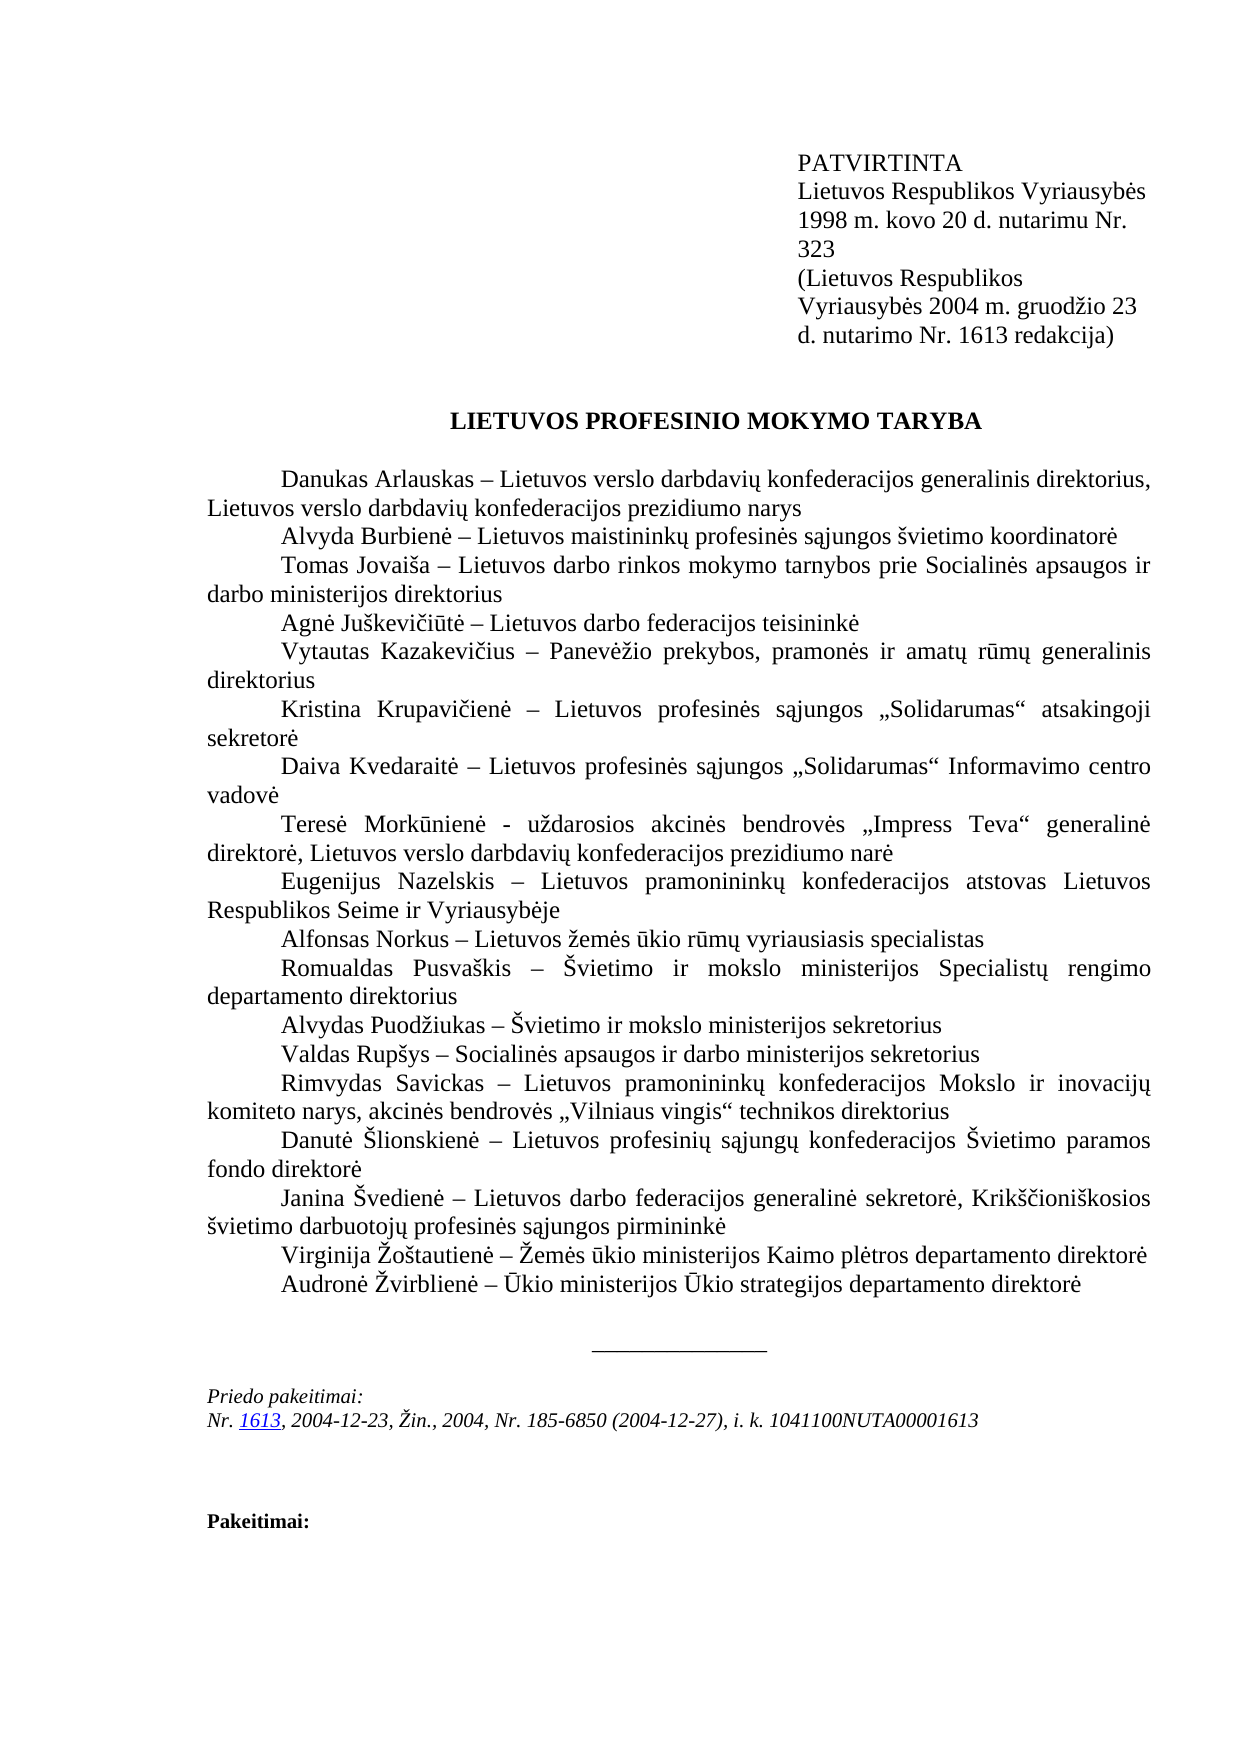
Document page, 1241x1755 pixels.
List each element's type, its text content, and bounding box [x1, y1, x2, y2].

text Tomas Jovaiša – Lietuvos darbo rinkos mokymo tarnybos prie Socialinės apsaugos ir darbo ministerijos direktorius [207, 550, 1152, 608]
text Lietuvos Respublikos Vyriausybės [797, 176, 1152, 205]
text Valdas Rupšys – Socialinės apsaugos ir darbo ministerijos sekretorius [207, 1039, 1152, 1068]
text Daiva Kvedaraitė – Lietuvos profesinės sąjungos „Solidarumas“ Informavimo centro vadovė [207, 751, 1152, 809]
text Vyriausybės 2004 m. gruodžio 23 d. nutarimo Nr. 1613 redakcija) [797, 291, 1152, 349]
text Agnė Juškevičiūtė – Lietuvos darbo federacijos teisininkė [207, 608, 1152, 636]
text ______________ [207, 1326, 1152, 1355]
text Vytautas Kazakevičius – Panevėžio prekybos, pramonės ir amatų rūmų generalinis direktorius [207, 636, 1152, 694]
text Teresė Morkūnienė - uždarosios akcinės bendrovės „Impress Teva“ generalinė direktorė, Lietuvos verslo darbdavių konfederacijos prezidiumo narė [207, 809, 1152, 866]
text Alvyda Burbienė – Lietuvos maistininkų profesinės sąjungos švietimo koordinatorė [207, 521, 1152, 550]
text Danukas Arlauskas – Lietuvos verslo darbdavių konfederacijos generalinis direktorius, Lietuvos verslo darbdavių konfederacijos prezidiumo narys [207, 464, 1152, 521]
text Priedo pakeitimai: [207, 1384, 1152, 1408]
text Eugenijus Nazelskis – Lietuvos pramonininkų konfederacijos atstovas Lietuvos Respublikos Seime ir Vyriausybėje [207, 866, 1152, 924]
text Alvydas Puodžiukas – Švietimo ir mokslo ministerijos sekretorius [207, 1010, 1152, 1039]
text Alfonsas Norkus – Lietuvos žemės ūkio rūmų vyriausiasis specialistas [207, 924, 1152, 953]
text Danutė Šlionskienė – Lietuvos profesinių sąjungų konfederacijos Švietimo paramos fondo direktorė [207, 1125, 1152, 1183]
text Janina Švedienė – Lietuvos darbo federacijos generalinė sekretorė, Krikščioniškosios švietimo darbuotojų profesinės sąjungos pirmininkė [207, 1183, 1152, 1240]
text Virginija Žoštautienė – Žemės ūkio ministerijos Kaimo plėtros departamento direktorė [207, 1240, 1152, 1269]
text (Lietuvos Respublikos [797, 263, 1152, 291]
text 1998 m. kovo 20 d. nutarimu Nr. 323 [797, 205, 1152, 263]
text Rimvydas Savickas – Lietuvos pramonininkų konfederacijos Mokslo ir inovacijų komiteto narys, akcinės bendrovės „Vilniaus vingis“ technikos direktorius [207, 1068, 1152, 1125]
text Nr. 1613, 2004-12-23, Žin., 2004, Nr. 185-6850 (2004-12-27), i. k. 1041100NUTA00001613 [207, 1408, 1152, 1432]
text LIETUVOS PROFESINIO MOKYMO TARYBA [207, 406, 1152, 435]
text PATVIRTINTA [797, 148, 1152, 176]
text Romualdas Pusvaškis – Švietimo ir mokslo ministerijos Specialistų rengimo departamento direktorius [207, 953, 1152, 1010]
text Kristina Krupavičienė – Lietuvos profesinės sąjungos „Solidarumas“ atsakingoji sekretorė [207, 694, 1152, 751]
text Audronė Žvirblienė – Ūkio ministerijos Ūkio strategijos departamento direktorė [207, 1269, 1152, 1298]
text Pakeitimai: [207, 1509, 1152, 1533]
